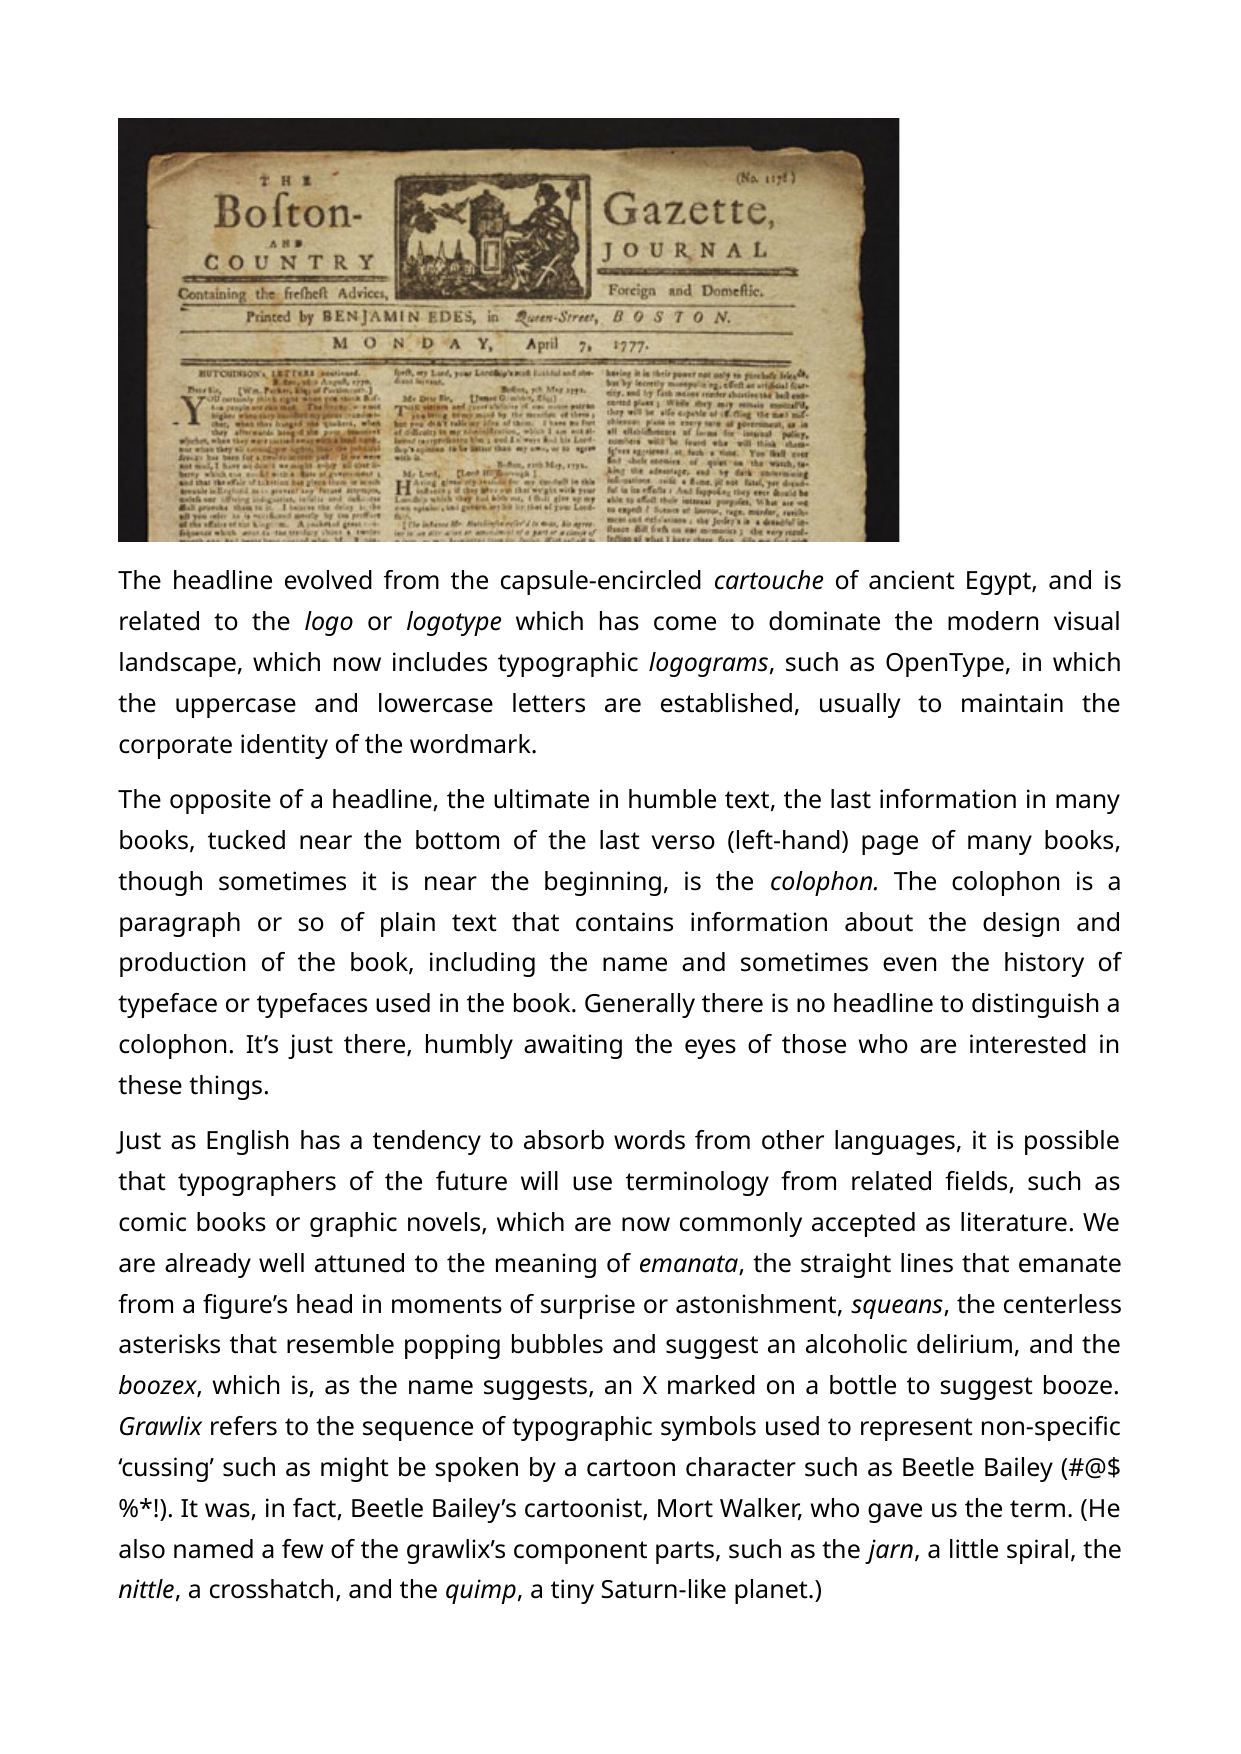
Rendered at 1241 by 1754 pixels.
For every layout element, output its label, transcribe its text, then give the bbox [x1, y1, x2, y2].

text The headline evolved from the capsule-encircled cartouche of ancient Egypt, and is related to the logo or logotype which has come to dominate the modern visual landscape, which now includes typographic logograms, such as OpenType, in which the uppercase and lowercase letters are established, usually to maintain the corporate identity of the wordmark. [118, 563, 1122, 760]
text Just as English has a tendency to absorb words from other languages, it is possible that typographers of the future will use terminology from related fields, such as comic books or graphic novels, which are now commonly accepted as literature. We are already well attuned to the meaning of emanata, the straight lines that emanate from a figure’s head in moments of surprise or astonishment, squeans, the centerless asterisks that resemble popping bubbles and suggest an alcoholic delirium, and the boozex, which is, as the name suggests, an X marked on a bottle to suggest booze. Grawlix refers to the sequence of typographic symbols used to represent non-specific ‘cussing’ such as might be spoken by a cartoon character such as Beetle Bailey (#@$%*!). It was, in fact, Beetle Bailey’s cartoonist, Mort Walker, who gave us the term. (He also named a few of the grawlix’s component parts, such as the jarn, a little spiral, the nittle, a crosshatch, and the quimp, a tiny Saturn-like planet.) [118, 1123, 1122, 1606]
picture [118, 118, 900, 542]
text The opposite of a headline, the ultimate in humble text, the last information in many books, tucked near the bottom of the last verso (left-hand) page of many books, though sometimes it is near the beginning, is the colophon. The colophon is a paragraph or so of plain text that contains information about the design and production of the book, including the name and sometimes even the history of typeface or typefaces used in the book. Generally there is no headline to distinguish a colophon. It’s just there, humbly awaiting the eyes of those who are interested in these things. [118, 782, 1122, 1102]
